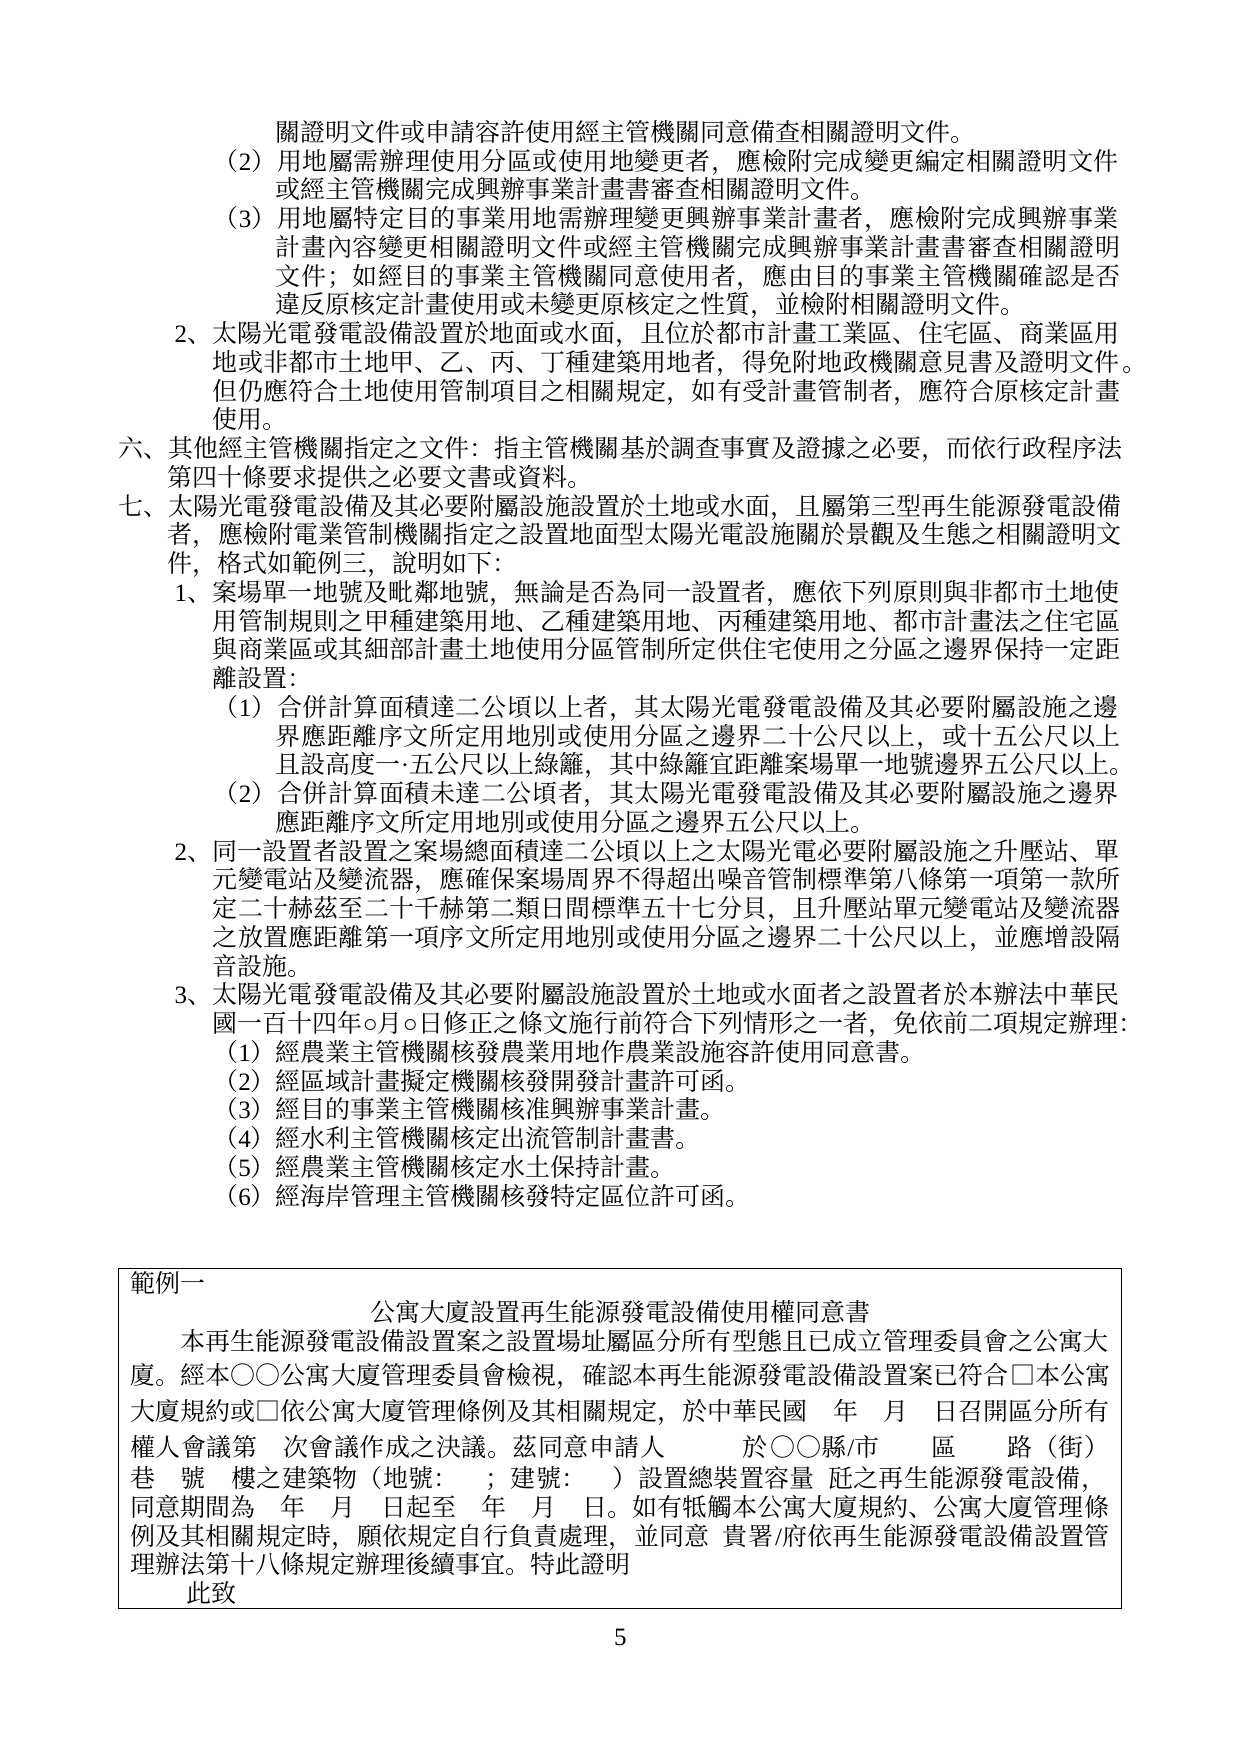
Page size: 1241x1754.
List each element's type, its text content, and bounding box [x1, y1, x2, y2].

text （6）經海岸管理主管機關核發特定區位許可函。 [213, 1182, 1122, 1211]
text 2、同一設置者設置之案場總面積達二公頃以上之太陽光電必要附屬設施之升壓站、單元變電站及變流器，應確保案場周界不得超出噪音管制標準第八條第一項第一款所定二十赫茲至二十千赫第二類日間標準五十七分貝，且升壓站單元變電站及變流器之放置應距離第一項序文所定用地別或使用分區之邊界二十公尺以上，並應增設隔音設施。 [174, 837, 1122, 981]
text （4）經水利主管機關核定出流管制計畫書。 [213, 1124, 1122, 1153]
text 3、太陽光電發電設備及其必要附屬設施設置於土地或水面者之設置者於本辦法中華民國一百十四年○月○日修正之條文施行前符合下列情形之一者，免依前二項規定辦理： [174, 981, 1122, 1038]
text 關證明文件或申請容許使用經主管機關同意備查相關證明文件。 [213, 118, 1122, 147]
text （5）經農業主管機關核定水土保持計畫。 [213, 1153, 1122, 1182]
text 七、太陽光電發電設備及其必要附屬設施設置於土地或水面，且屬第三型再生能源發電設備者，應檢附電業管制機關指定之設置地面型太陽光電設施關於景觀及生態之相關證明文件，格式如範例三，說明如下： [118, 492, 1122, 578]
text （1）合併計算面積達二公頃以上者，其太陽光電發電設備及其必要附屬設施之邊界應距離序文所定用地別或使用分區之邊界二十公尺以上，或十五公尺以上且設高度一·五公尺以上綠籬，其中綠籬宜距離案場單一地號邊界五公尺以上。 [213, 693, 1122, 779]
text （1）經農業主管機關核發農業用地作農業設施容許使用同意書。 [213, 1038, 1122, 1067]
text 1、案場單一地號及毗鄰地號，無論是否為同一設置者，應依下列原則與非都市土地使用管制規則之甲種建築用地、乙種建築用地、丙種建築用地、都市計畫法之住宅區與商業區或其細部計畫土地使用分區管制所定供住宅使用之分區之邊界保持一定距離設置： [174, 578, 1122, 693]
text 2、太陽光電發電設備設置於地面或水面，且位於都市計畫工業區、住宅區、商業區用地或非都市土地甲、乙、丙、丁種建築用地者，得免附地政機關意見書及證明文件。但仍應符合土地使用管制項目之相關規定，如有受計畫管制者，應符合原核定計畫使用。 [174, 319, 1122, 434]
table_header 範例一 公寓大廈設置再生能源發電設備使用權同意書 本再生能源發電設備設置案之設置場址屬區分所有型態且已成立管理委員會之公寓大廈。經本○○公寓大廈管理委員會檢視，確認本再生能源發電設備設置案已符合□本公寓大廈規約或□依公寓大廈管理條例及其相關規定，於中華民國 年 月 日召開區分所有權人會議第 次會議作成之決議。茲同意申請人 於○○縣/市 區 路（街） 巷 號 樓之建築物（地號： ；建號： ）設置總裝置容量 瓩之再生能源發電設備，同意期間為 年 月 日起至 年 月 日。如有牴觸本公寓大廈規約、公寓大廈管理條例及其相關規定時，願依規定自行負責處理，並同意 貴署/府依再生能源發電設備設置管理辦法第十八條規定辦理後續事宜。特此證明 此致 [119, 1269, 1121, 1608]
text （2）用地屬需辦理使用分區或使用地變更者，應檢附完成變更編定相關證明文件或經主管機關完成興辦事業計畫書審查相關證明文件。 [213, 147, 1122, 204]
text （2）經區域計畫擬定機關核發開發計畫許可函。 [213, 1067, 1122, 1096]
text （2）合併計算面積未達二公頃者，其太陽光電發電設備及其必要附屬設施之邊界應距離序文所定用地別或使用分區之邊界五公尺以上。 [213, 779, 1122, 837]
text （3）經目的事業主管機關核准興辦事業計畫。 [213, 1096, 1122, 1124]
text 六、其他經主管機關指定之文件：指主管機關基於調查事實及證據之必要，而依行政程序法第四十條要求提供之必要文書或資料。 [118, 434, 1122, 492]
text （3）用地屬特定目的事業用地需辦理變更興辦事業計畫者，應檢附完成興辦事業計畫內容變更相關證明文件或經主管機關完成興辦事業計畫書審查相關證明文件；如經目的事業主管機關同意使用者，應由目的事業主管機關確認是否違反原核定計畫使用或未變更原核定之性質，並檢附相關證明文件。 [213, 204, 1122, 319]
